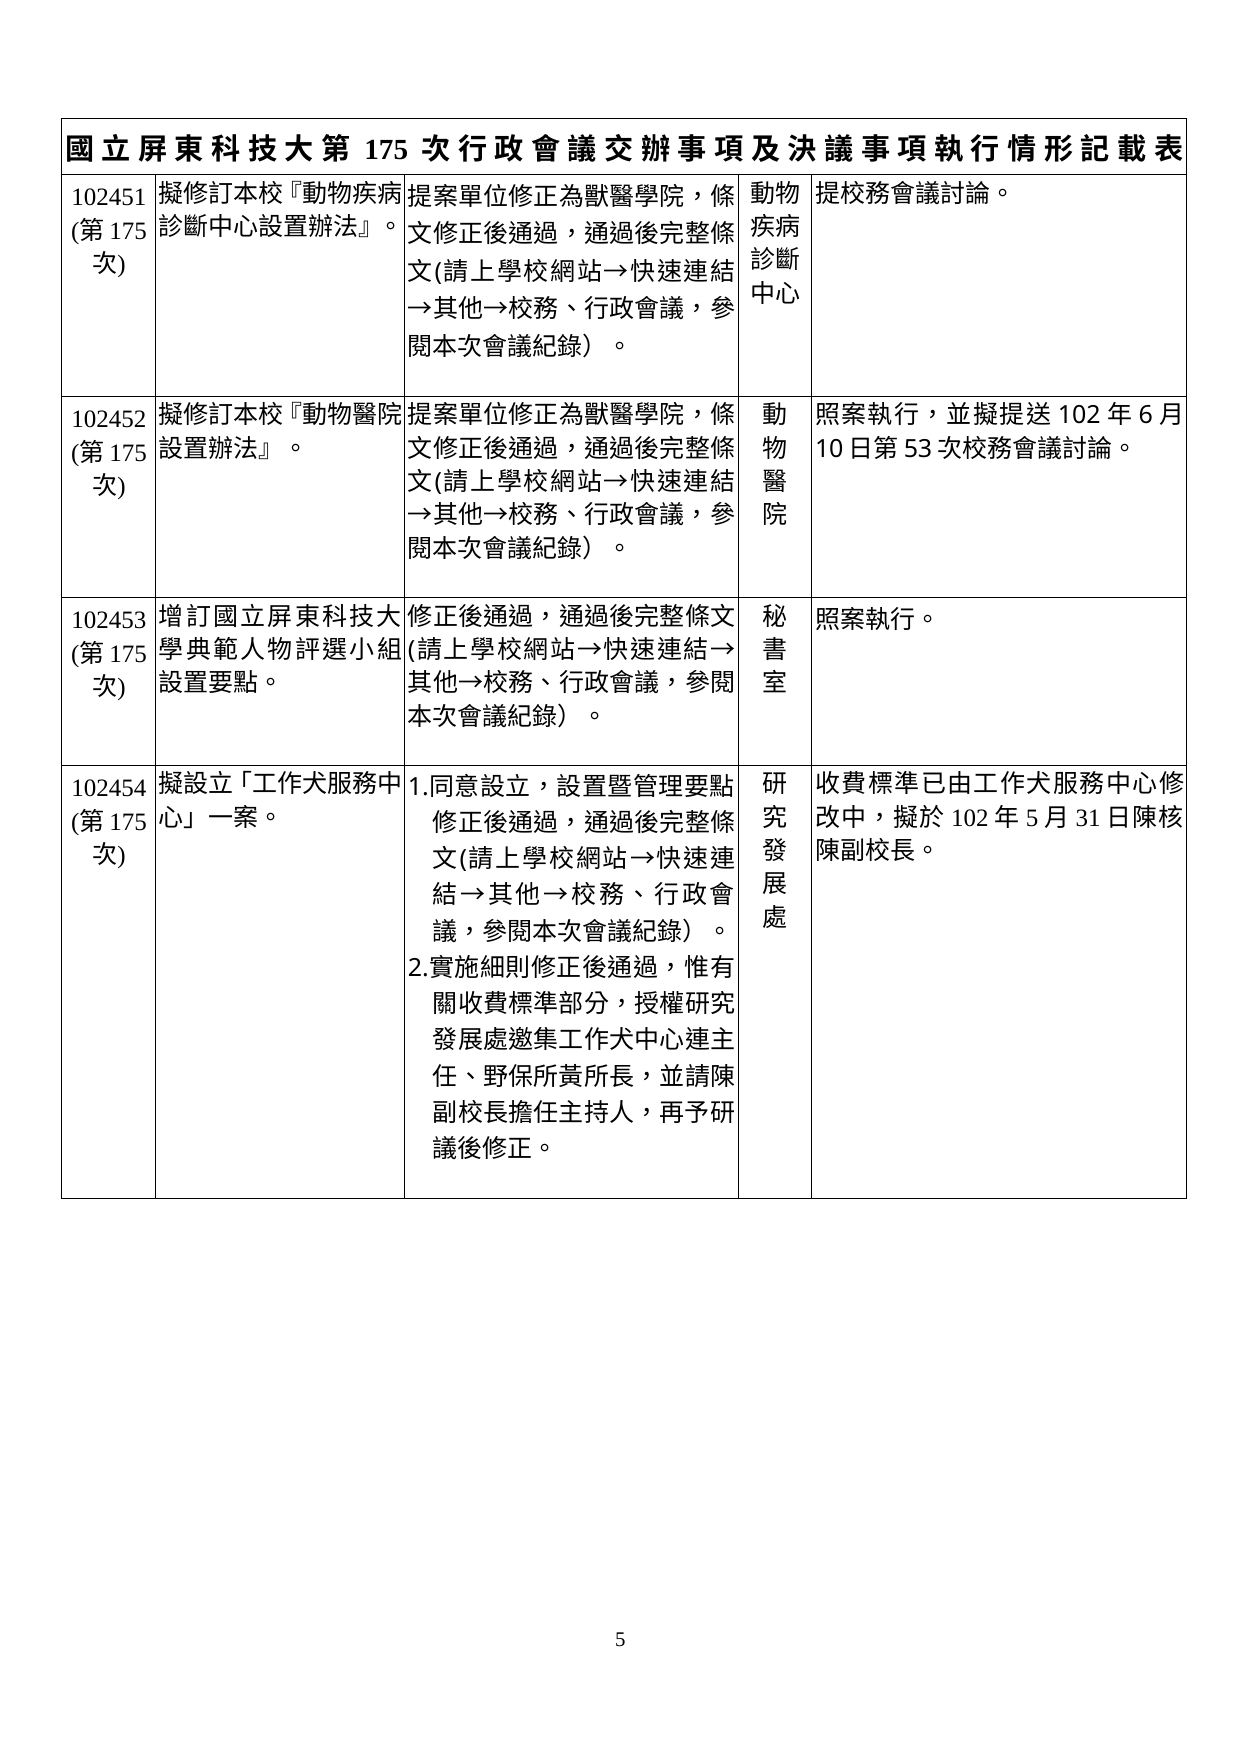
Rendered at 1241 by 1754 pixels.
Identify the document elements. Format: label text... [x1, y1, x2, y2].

table_cell 研 究 發 展 處 [739, 766, 811, 1198]
table_cell 提校務會議討論。 [812, 175, 1186, 396]
table_cell 照案執行。 [812, 598, 1186, 765]
table_cell 提案單位修正為獸醫學院，條文修正後通過，通過後完整條文(請上學校網站→快速連結→其他→校務、行政會議，參閱本次會議紀錄）。 [405, 397, 738, 597]
table_cell 102452 (第175次) [62, 397, 155, 597]
table_cell 102451 (第175次) [62, 175, 155, 396]
table_cell 擬設立「工作犬服務中心」一案。 [156, 766, 404, 1198]
table_cell 照案執行，並擬提送102年6月10日第53次校務會議討論。 [812, 397, 1186, 597]
table_cell 102453 (第175次) [62, 598, 155, 765]
table_cell 動物疾病診斷中心 [739, 175, 811, 396]
table_cell 擬修訂本校『動物醫院設置辦法』。 [156, 397, 404, 597]
table_cell 動 物 醫 院 [739, 397, 811, 597]
table_cell 提案單位修正為獸醫學院，條文修正後通過，通過後完整條文(請上學校網站→快速連結→其他→校務、行政會議，參閱本次會議紀錄）。 [405, 175, 738, 396]
table_cell 102454 (第175次) [62, 766, 155, 1198]
table_cell 秘 書 室 [739, 598, 811, 765]
table_cell 修正後通過，通過後完整條文(請上學校網站→快速連結→其他→校務、行政會議，參閱本次會議紀錄）。 [405, 598, 738, 765]
table_cell 擬修訂本校『動物疾病診斷中心設置辦法』。 [156, 175, 404, 396]
table_cell 收費標準已由工作犬服務中心修改中，擬於102年5月31日陳核陳副校長。 [812, 766, 1186, 1198]
table_cell 1.同意設立，設置暨管理要點修正後通過，通過後完整條文(請上學校網站→快速連結→其他→校務、行政會議，參閱本次會議紀錄）。 2.實施細則修正後通過，惟有關收費標準部分，授權研究發展處邀集工作犬中心連主任、野保所黃所長，並請陳副校長擔任主持人，再予研議後修正。 [405, 766, 738, 1198]
table_header 國立屏東科技大第175次行政會議交辦事項及決議事項執行情形記載表 [62, 119, 1186, 174]
table_cell 增訂國立屏東科技大學典範人物評選小組設置要點。 [156, 598, 404, 765]
